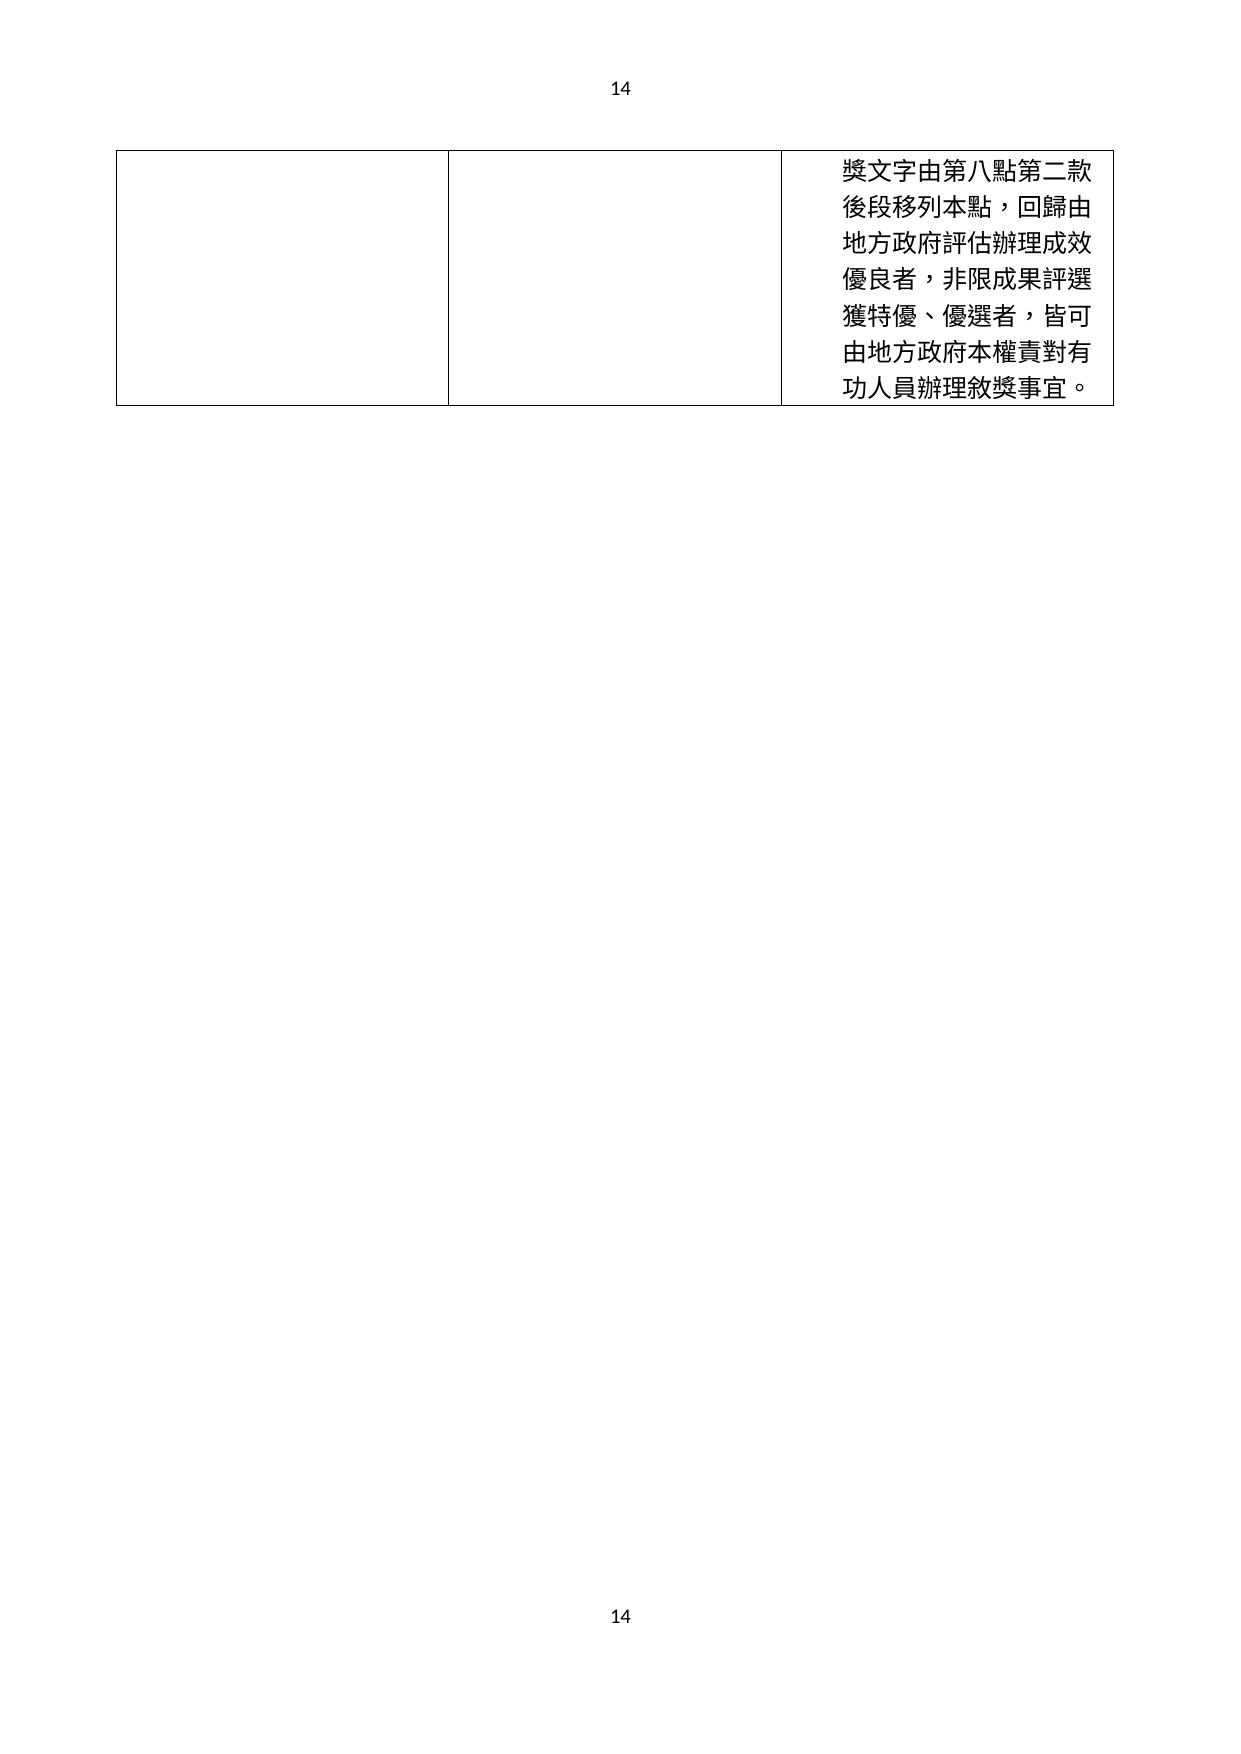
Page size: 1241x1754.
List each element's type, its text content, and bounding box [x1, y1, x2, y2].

table_cell [449, 151, 781, 405]
table_cell [117, 151, 448, 405]
table_cell 獎文字由第八點第二款後段移列本點，回歸由地方政府評估辦理成效優良者，非限成果評選獲特優、優選者，皆可由地方政府本權責對有功人員辦理敘獎事宜。 [782, 151, 1113, 405]
